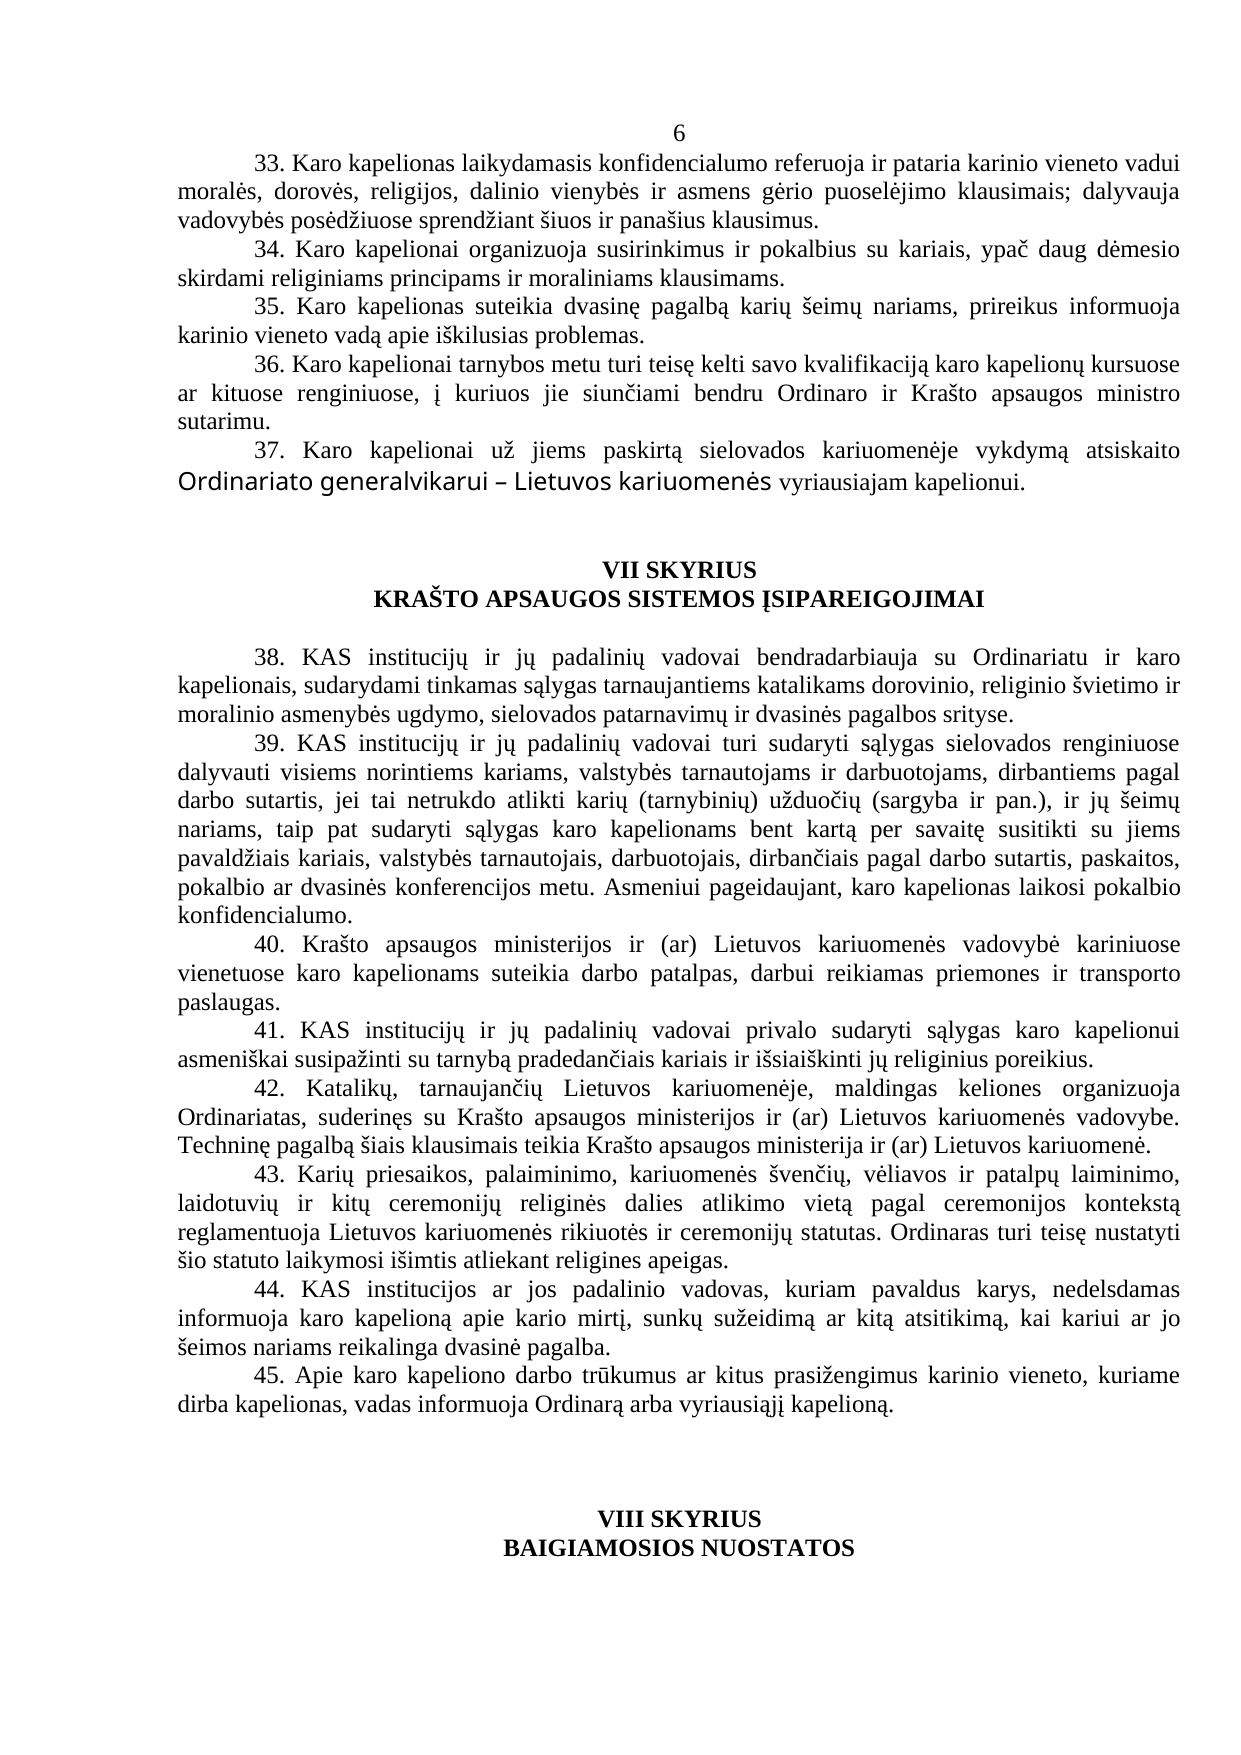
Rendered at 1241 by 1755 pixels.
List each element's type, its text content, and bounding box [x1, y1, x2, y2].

text VII SKYRIUS [177, 555, 1181, 584]
text 36. Karo kapelionai tarnybos metu turi teisę kelti savo kvalifikaciją karo kapelionų kursuose ar kituose renginiuose, į kuriuos jie siunčiami bendru Ordinaro ir Krašto apsaugos ministro sutarimu. [177, 349, 1181, 435]
text 45. Apie karo kapeliono darbo trūkumus ar kitus prasižengimus karinio vieneto, kuriame dirba kapelionas, vadas informuoja Ordinarą arba vyriausiąjį kapelioną. [177, 1360, 1181, 1418]
text 40. Krašto apsaugos ministerijos ir (ar) Lietuvos kariuomenės vadovybė kariniuose vienetuose karo kapelionams suteikia darbo patalpas, darbui reikiamas priemones ir transporto paslaugas. [177, 929, 1181, 1015]
text 38. KAS institucijų ir jų padalinių vadovai bendradarbiauja su Ordinariatu ir karo kapelionais, sudarydami tinkamas sąlygas tarnaujantiems katalikams dorovinio, religinio švietimo ir moralinio asmenybės ugdymo, sielovados patarnavimų ir dvasinės pagalbos srityse. [177, 642, 1181, 728]
text 44. KAS institucijos ar jos padalinio vadovas, kuriam pavaldus karys, nedelsdamas informuoja karo kapelioną apie kario mirtį, sunkų sužeidimą ar kitą atsitikimą, kai kariui ar jo šeimos nariams reikalinga dvasinė pagalba. [177, 1274, 1181, 1360]
text VIII SKYRIUS [177, 1504, 1181, 1533]
text 42. Katalikų, tarnaujančių Lietuvos kariuomenėje, maldingas keliones organizuoja Ordinariatas, suderinęs su Krašto apsaugos ministerijos ir (ar) Lietuvos kariuomenės vadovybe. Techninę pagalbą šiais klausimais teikia Krašto apsaugos ministerija ir (ar) Lietuvos kariuomenė. [177, 1073, 1181, 1159]
text 35. Karo kapelionas suteikia dvasinę pagalbą karių šeimų nariams, prireikus informuoja karinio vieneto vadą apie iškilusias problemas. [177, 291, 1181, 349]
text KRAŠTO APSAUGOS SISTEMOS ĮSIPAREIGOJIMAI [177, 584, 1181, 613]
text BAIGIAMOSIOS NUOSTATOS [177, 1533, 1181, 1562]
text 39. KAS institucijų ir jų padalinių vadovai turi sudaryti sąlygas sielovados renginiuose dalyvauti visiems norintiems kariams, valstybės tarnautojams ir darbuotojams, dirbantiems pagal darbo sutartis, jei tai netrukdo atlikti karių (tarnybinių) užduočių (sargyba ir pan.), ir jų šeimų nariams, taip pat sudaryti sąlygas karo kapelionams bent kartą per savaitę susitikti su jiems pavaldžiais kariais, valstybės tarnautojais, darbuotojais, dirbančiais pagal darbo sutartis, paskaitos, pokalbio ar dvasinės konferencijos metu. Asmeniui pageidaujant, karo kapelionas laikosi pokalbio konfidencialumo. [177, 728, 1181, 929]
text 34. Karo kapelionai organizuoja susirinkimus ir pokalbius su kariais, ypač daug dėmesio skirdami religiniams principams ir moraliniams klausimams. [177, 234, 1181, 291]
text 43. Karių priesaikos, palaiminimo, kariuomenės švenčių, vėliavos ir patalpų laiminimo, laidotuvių ir kitų ceremonijų religinės dalies atlikimo vietą pagal ceremonijos kontekstą reglamentuoja Lietuvos kariuomenės rikiuotės ir ceremonijų statutas. Ordinaras turi teisę nustatyti šio statuto laikymosi išimtis atliekant religines apeigas. [177, 1159, 1181, 1274]
text 33. Karo kapelionas laikydamasis konfidencialumo referuoja ir pataria karinio vieneto vadui moralės, dorovės, religijos, dalinio vienybės ir asmens gėrio puoselėjimo klausimais; dalyvauja vadovybės posėdžiuose sprendžiant šiuos ir panašius klausimus. [177, 148, 1181, 234]
text 37. Karo kapelionai už jiems paskirtą sielovados kariuomenėje vykdymą atsiskaito Ordinariato generalvikarui – Lietuvos kariuomenės vyriausiajam kapelionui. [177, 435, 1181, 498]
text 41. KAS institucijų ir jų padalinių vadovai privalo sudaryti sąlygas karo kapelionui asmeniškai susipažinti su tarnybą pradedančiais kariais ir išsiaiškinti jų religinius poreikius. [177, 1015, 1181, 1073]
